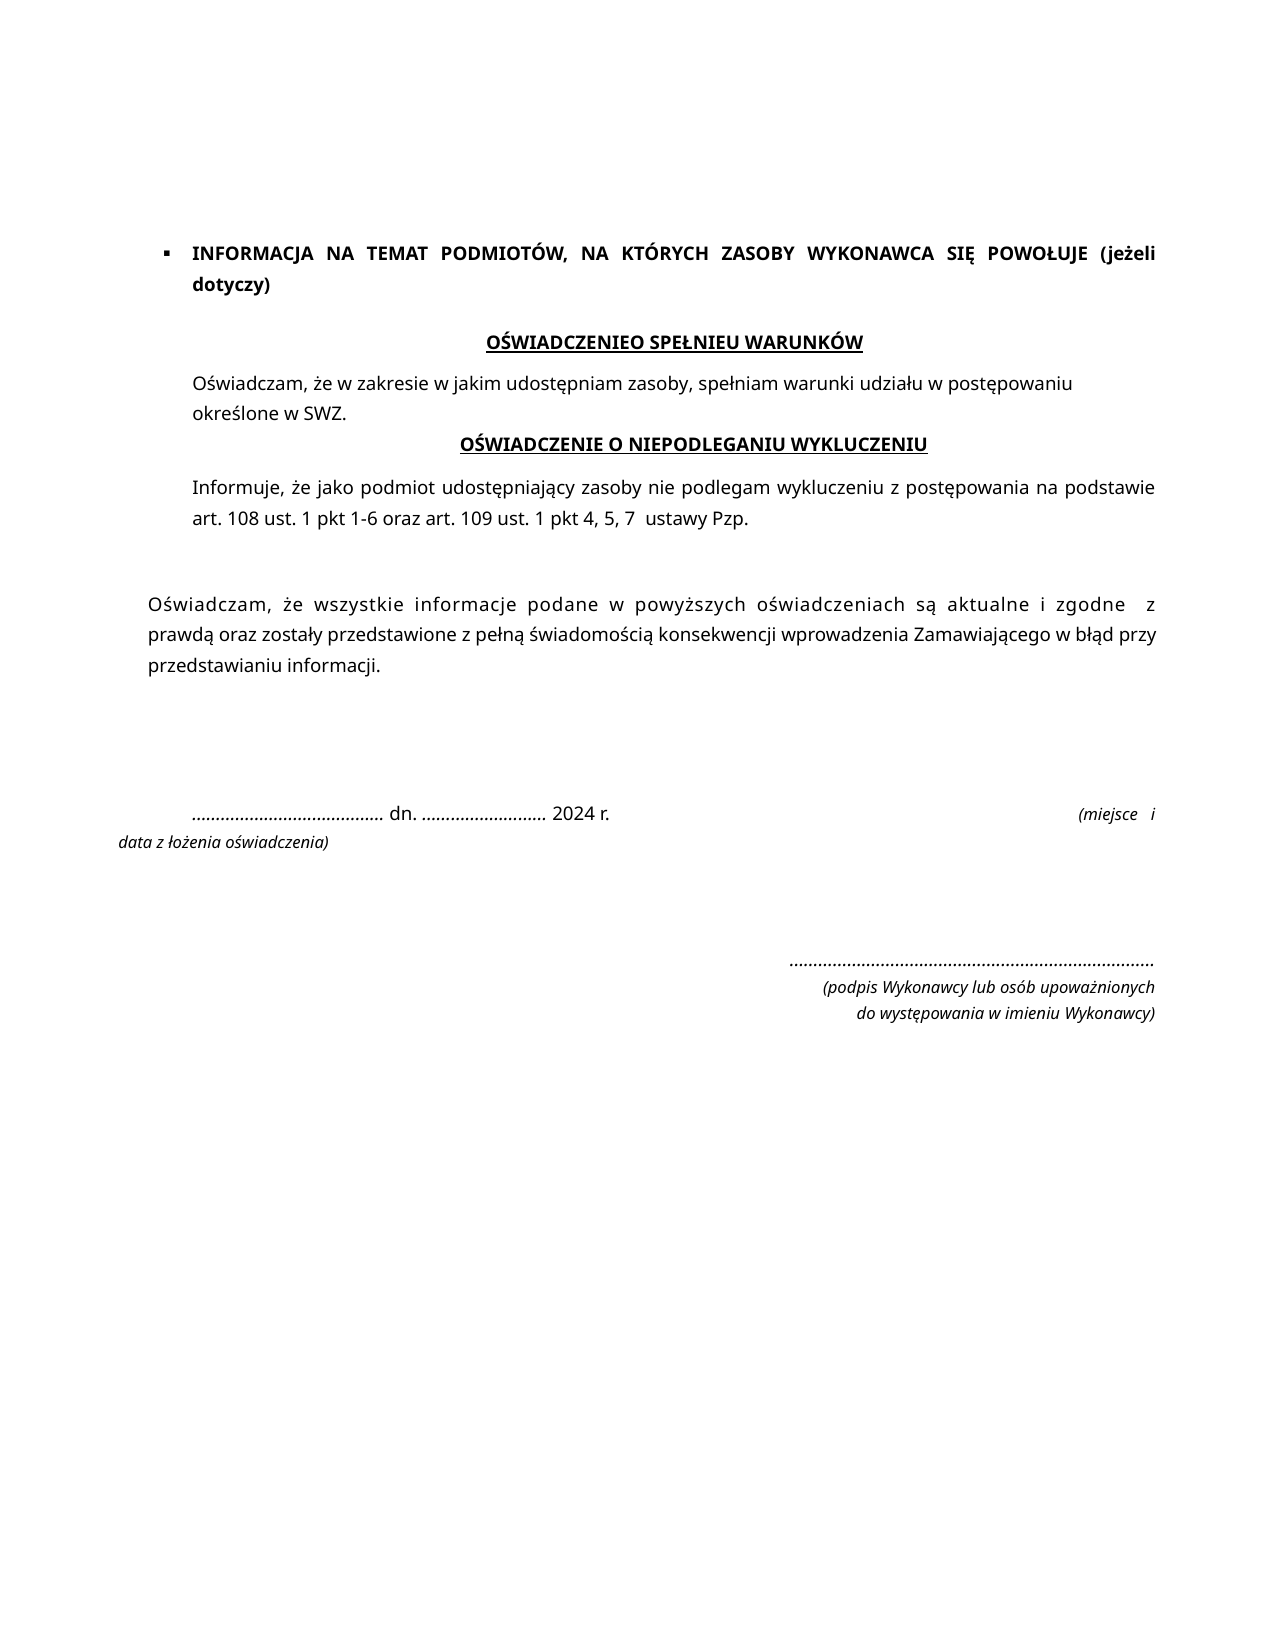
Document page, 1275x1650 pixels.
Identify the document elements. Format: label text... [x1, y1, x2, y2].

list INFORMACJA NA TEMAT PODMIOTÓW, NA KTÓRYCH ZASOBY WYKONAWCA SIĘ POWOŁUJE (jeżeli dotyczy) [162, 241, 1157, 297]
text Oświadczam, że wszystkie informacje podane w powyższych oświadczeniach są aktualne i zgodne z prawdą oraz zostały przedstawione z pełną świadomością konsekwencji wprowadzenia Zamawiającego w błąd przy przedstawianiu informacji. [148, 591, 1157, 678]
text Oświadczam, że w zakresie w jakim udostępniam zasoby, spełniam warunki udziału w postępowaniu określone w SWZ. [192, 370, 1157, 426]
text …………….……………………….…………………..……… [118, 946, 1157, 971]
text OŚWIADCZENIE O NIEPODLEGANIU WYKLUCZENIU [230, 431, 1157, 457]
text …………………….…………… dn. …………..………… 2024 r. (miejsce i data z łożenia oświadczenia) [118, 800, 1157, 854]
text Informuje, że jako podmiot udostępniający zasoby nie podlegam wykluczeniu z postępowania na podstawie art. 108 ust. 1 pkt 1-6 oraz art. 109 ust. 1 pkt 4, 5, 7 ustawy Pzp. [192, 474, 1157, 530]
text (podpis Wykonawcy lub osób upoważnionych [118, 975, 1157, 998]
text do występowania w imieniu Wykonawcy) [118, 1001, 1157, 1024]
text OŚWIADCZENIEO SPEŁNIEU WARUNKÓW [192, 318, 1157, 357]
